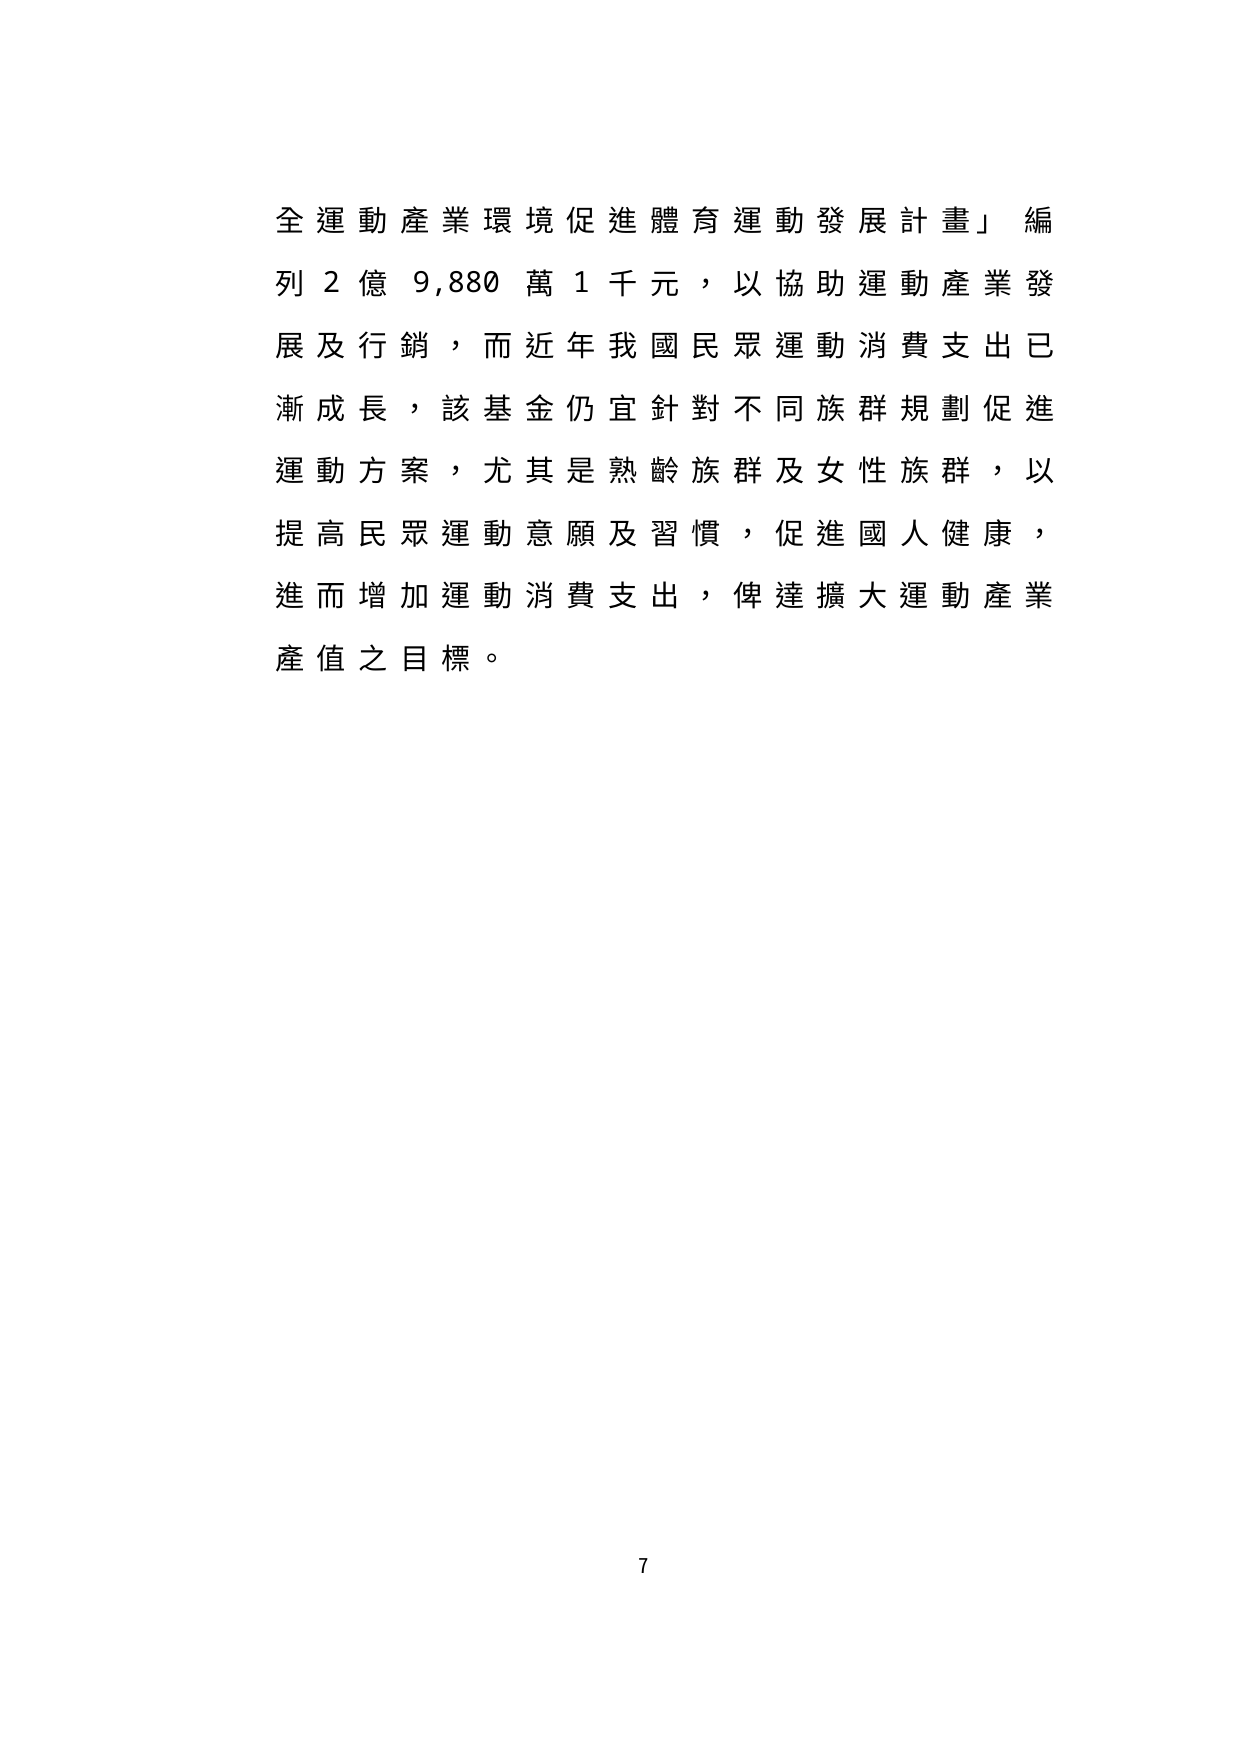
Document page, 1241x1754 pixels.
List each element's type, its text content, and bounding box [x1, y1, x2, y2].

text 全運動產業環境促進體育運動發展計畫」編列2億9,880萬1千元，以協助運動產業發展及行銷，而近年我國民眾運動消費支出已漸成長，該基金仍宜針對不同族群規劃促進運動方案，尤其是熟齡族群及女性族群，以提高民眾運動意願及習慣，促進國人健康，進而增加運動消費支出，俾達擴大運動產業產值之目標。 [244, 177, 1060, 677]
